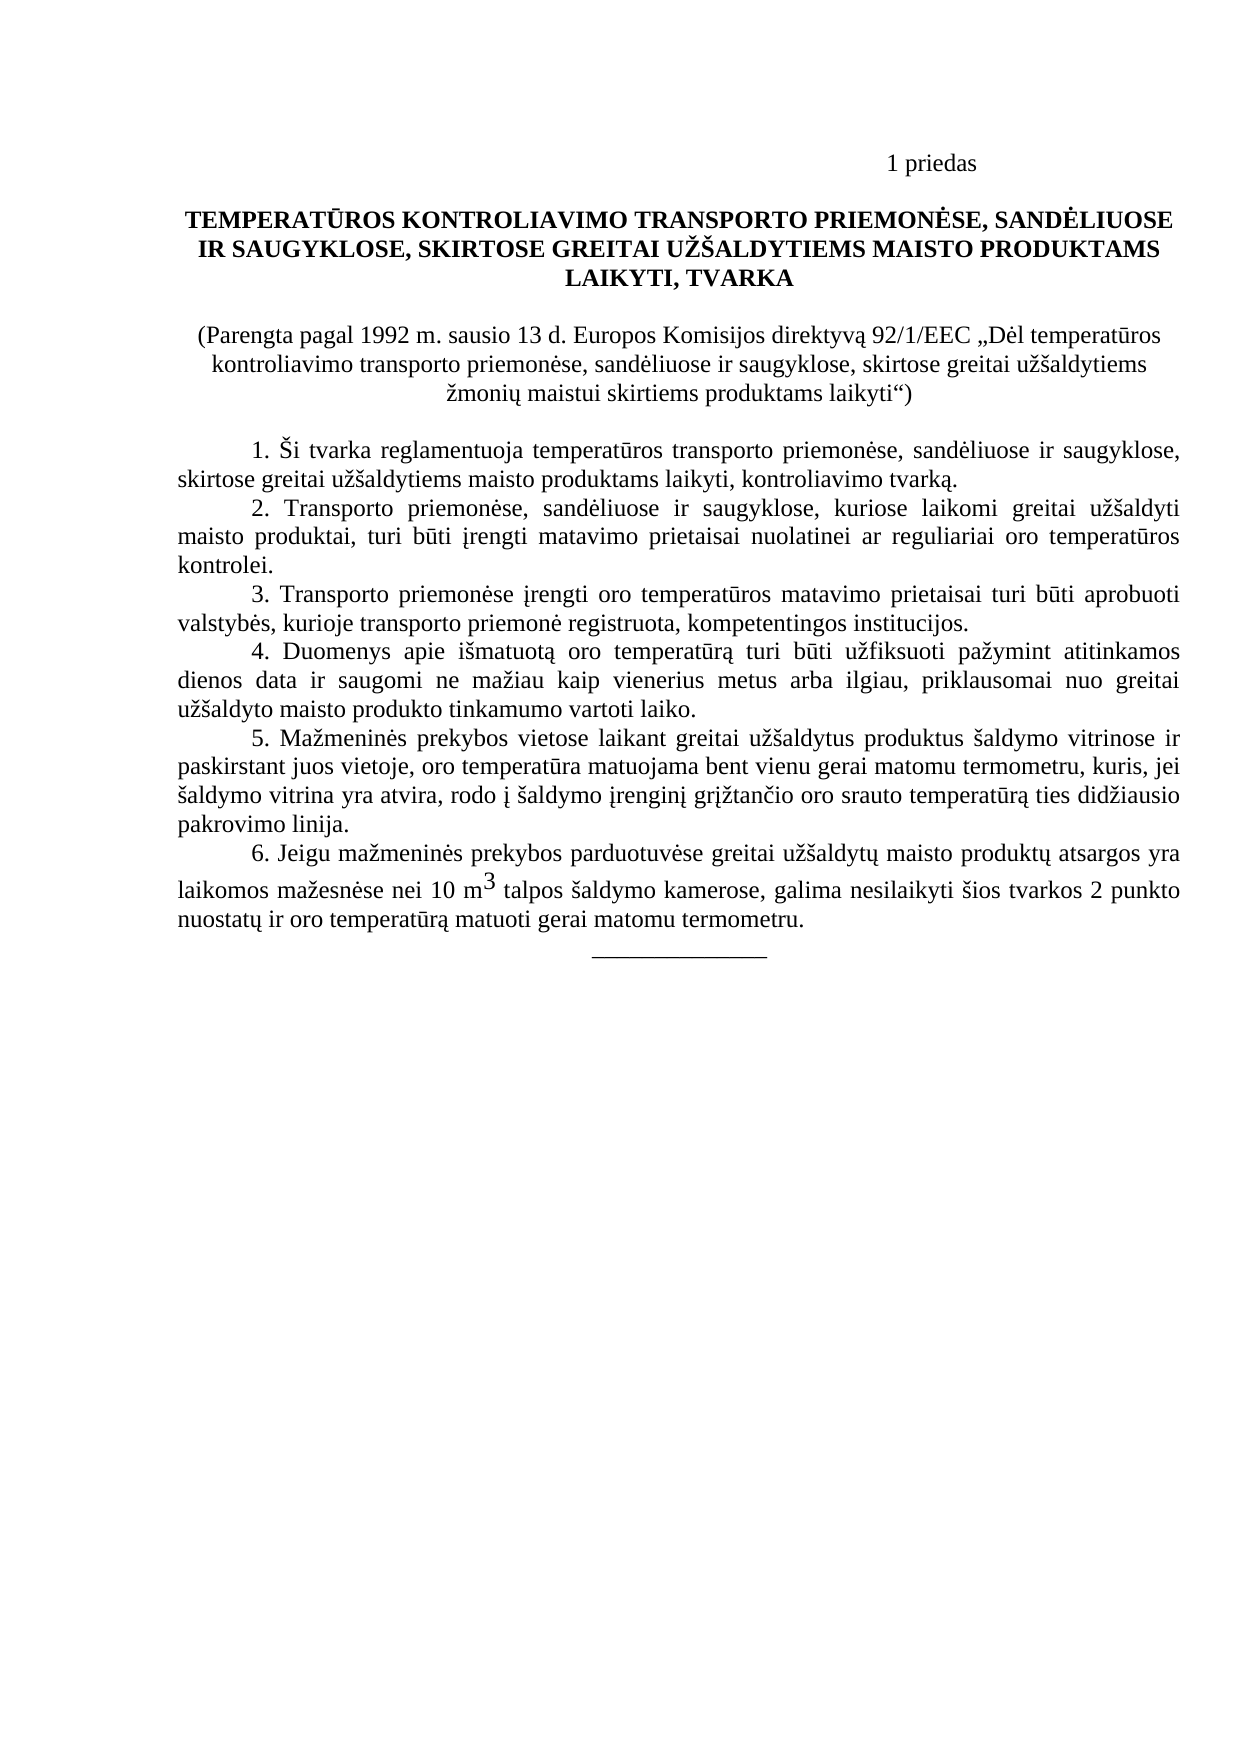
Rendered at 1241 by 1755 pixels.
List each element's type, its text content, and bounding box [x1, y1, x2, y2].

text (Parengta pagal 1992 m. sausio 13 d. Europos Komisijos direktyvą 92/1/EEC „Dėl temperatūros [177, 320, 1181, 349]
text 1 priedas [177, 148, 1181, 176]
text ______________ [177, 932, 1181, 961]
text 3. Transporto priemonėse įrengti oro temperatūros matavimo prietaisai turi būti aprobuoti valstybės, kurioje transporto priemonė registruota, kompetentingos institucijos. [177, 579, 1181, 636]
text 5. Mažmeninės prekybos vietose laikant greitai užšaldytus produktus šaldymo vitrinose ir paskirstant juos vietoje, oro temperatūra matuojama bent vienu gerai matomu termometru, kuris, jei šaldymo vitrina yra atvira, rodo į šaldymo įrenginį grįžtančio oro srauto temperatūrą ties didžiausio pakrovimo linija. [177, 723, 1181, 838]
text 1. Ši tvarka reglamentuoja temperatūros transporto priemonėse, sandėliuose ir saugyklose, skirtose greitai užšaldytiems maisto produktams laikyti, kontroliavimo tvarką. [177, 435, 1181, 493]
text 4. Duomenys apie išmatuotą oro temperatūrą turi būti užfiksuoti pažymint atitinkamos dienos data ir saugomi ne mažiau kaip vienerius metus arba ilgiau, priklausomai nuo greitai užšaldyto maisto produkto tinkamumo vartoti laiko. [177, 636, 1181, 723]
text kontroliavimo transporto priemonėse, sandėliuose ir saugyklose, skirtose greitai užšaldytiems žmonių maistui skirtiems produktams laikyti“) [177, 349, 1181, 406]
text 6. Jeigu mažmeninės prekybos parduotuvėse greitai užšaldytų maisto produktų atsargos yra laikomos mažesnėse nei 10 m3 talpos šaldymo kamerose, galima nesilaikyti šios tvarkos 2 punkto nuostatų ir oro temperatūrą matuoti gerai matomu termometru. [177, 838, 1181, 932]
text 2. Transporto priemonėse, sandėliuose ir saugyklose, kuriose laikomi greitai užšaldyti maisto produktai, turi būti įrengti matavimo prietaisai nuolatinei ar reguliariai oro temperatūros kontrolei. [177, 493, 1181, 579]
text Temperatūros kontroliavimo transporto priemonėse, sandėliuose ir saugyklose, skirtose greitai užšaldytiems maisto produktams laikyti, TVARKA [177, 205, 1181, 291]
